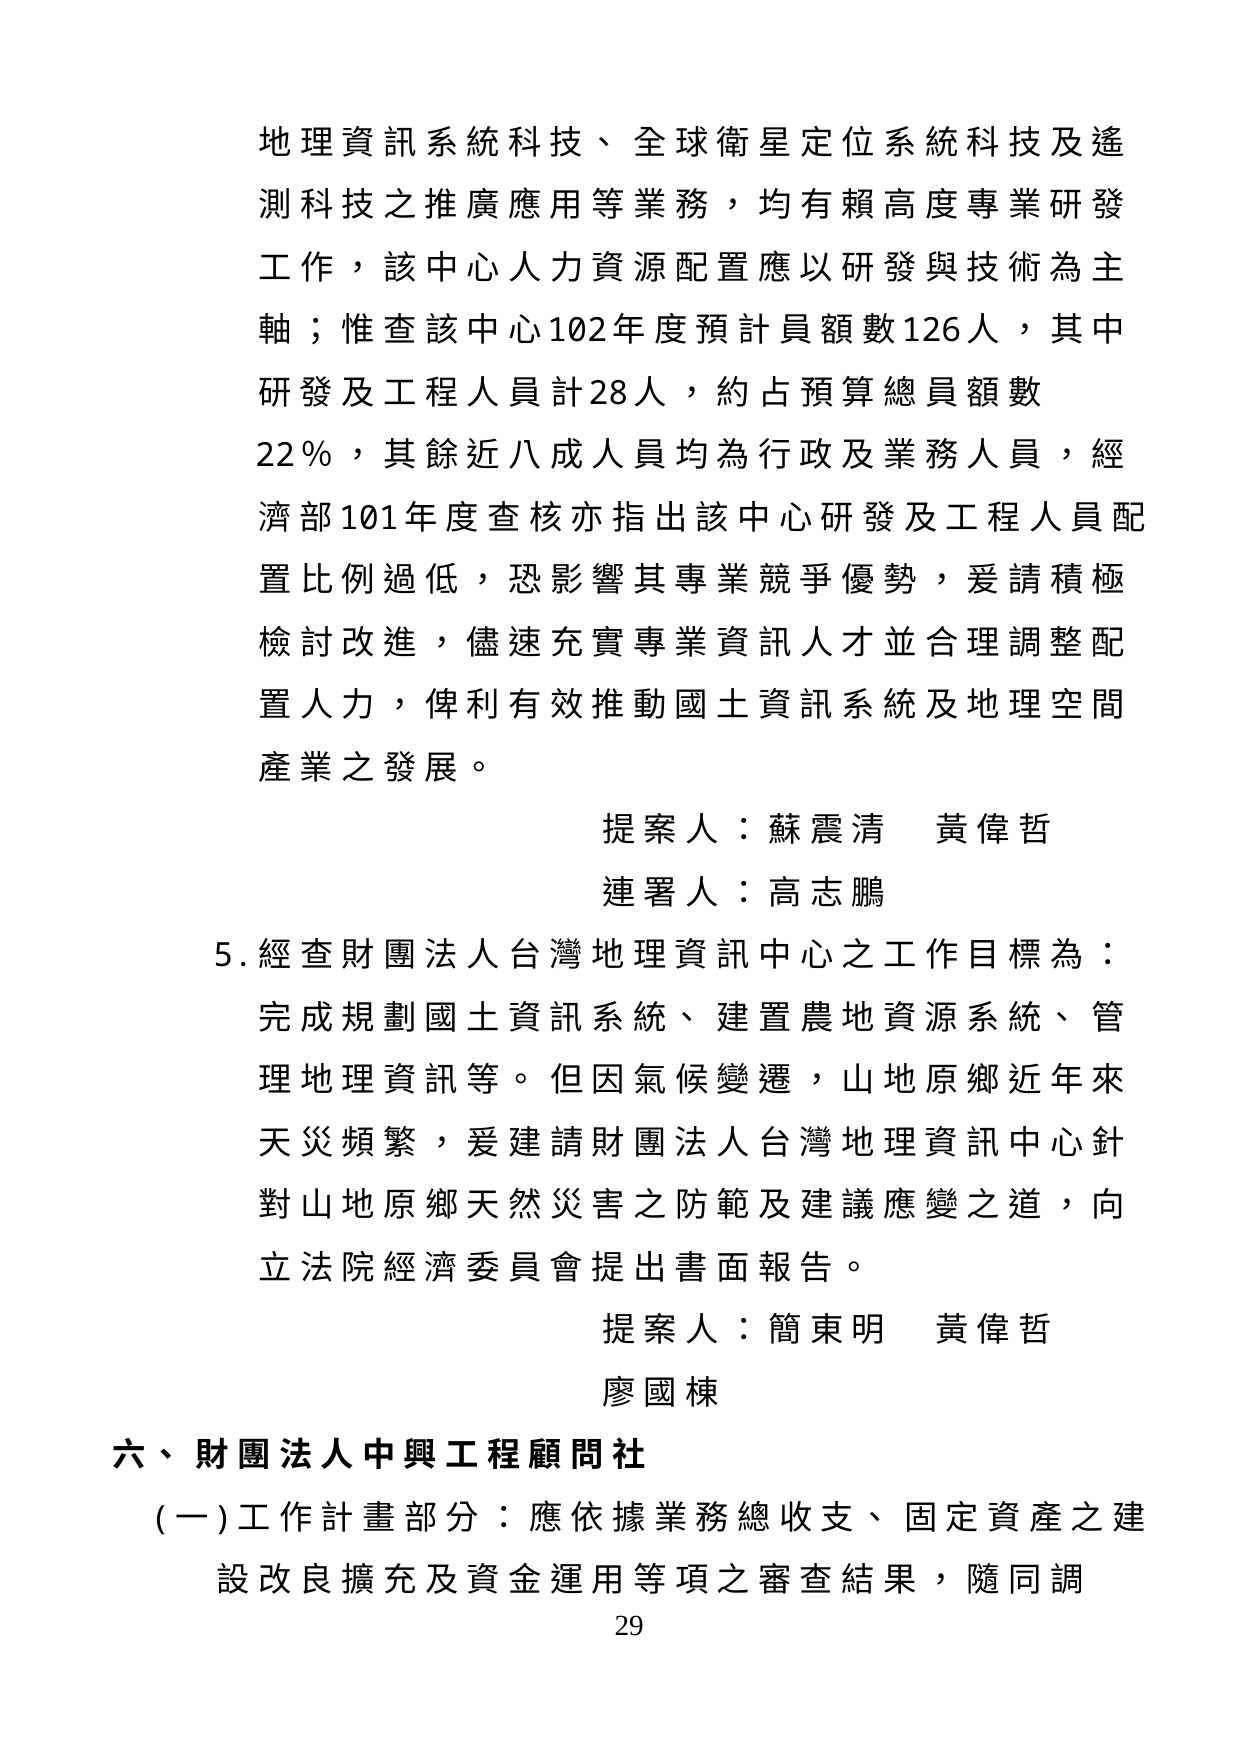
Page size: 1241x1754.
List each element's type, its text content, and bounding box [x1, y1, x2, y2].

text 提案人：簡東明 黃偉哲 廖國棟 [593, 1286, 1132, 1411]
text 提案人：蘇震清 黃偉哲 [593, 786, 1132, 848]
text (一)工作計畫部分：應依據業務總收支、固定資產之建設改良擴充及資金運用等項之審查結果，隨同調 [143, 1473, 1150, 1598]
text 5.經查財團法人台灣地理資訊中心之工作目標為：完成規劃國土資訊系統、建置農地資源系統、管理地理資訊等。但因氣候變遷，山地原鄉近年來天災頻繁，爰建請財團法人台灣地理資訊中心針對山地原鄉天然災害之防範及建議應變之道，向立法院經濟委員會提出書面報告。 [212, 911, 1150, 1286]
text 地理資訊系統科技、全球衛星定位系統科技及遙測科技之推廣應用等業務，均有賴高度專業研發工作，該中心人力資源配置應以研發與技術為主軸；惟查該中心102年度預計員額數126人，其中研發及工程人員計28人，約占預算總員額數22％，其餘近八成人員均為行政及業務人員，經濟部101年度查核亦指出該中心研發及工程人員配置比例過低，恐影響其專業競爭優勢，爰請積極檢討改進，儘速充實專業資訊人才並合理調整配置人力，俾利有效推動國土資訊系統及地理空間產業之發展。 [212, 98, 1150, 786]
text 連署人：高志鵬 [593, 848, 1132, 911]
text 六、財團法人中興工程顧問社 [108, 1411, 1150, 1473]
